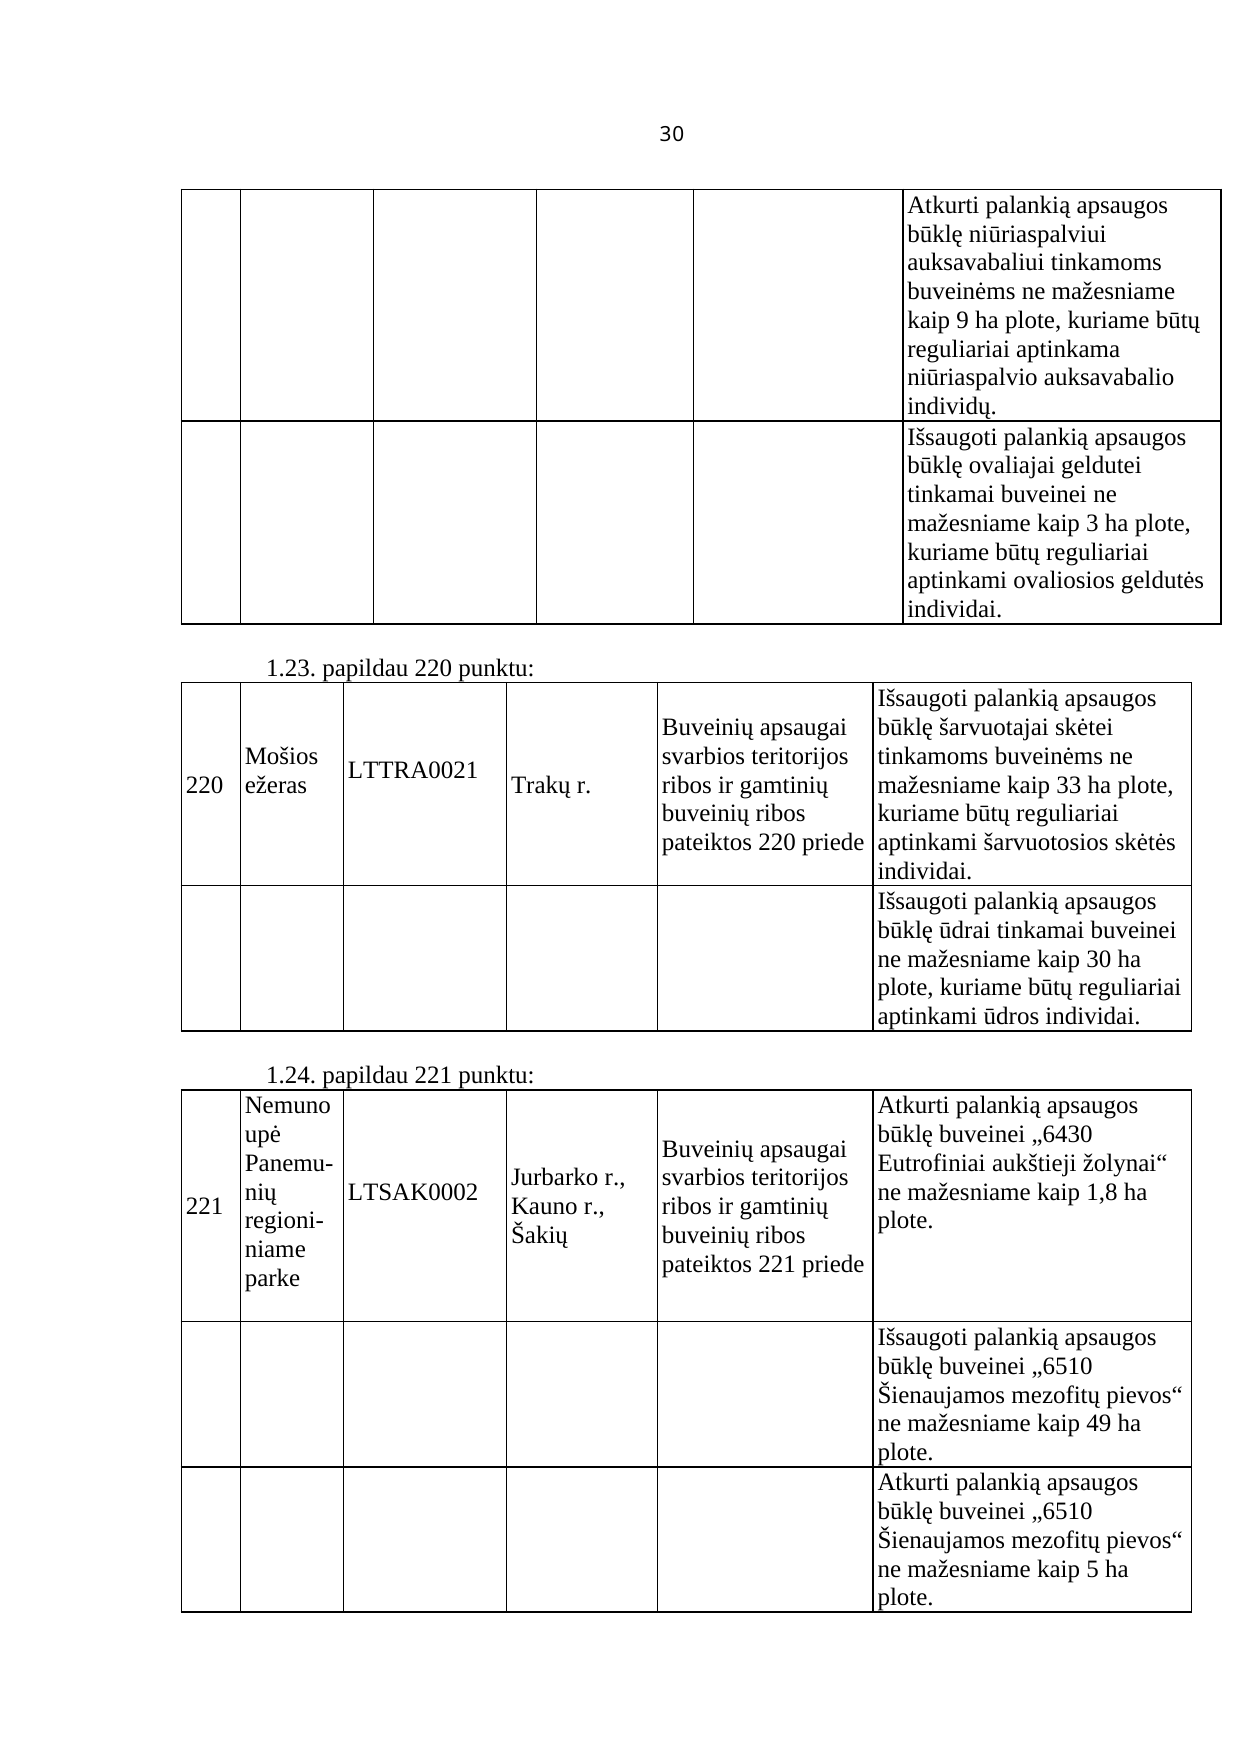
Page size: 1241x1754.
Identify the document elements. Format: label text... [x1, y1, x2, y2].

table_cell [507, 1468, 657, 1611]
table_cell [537, 422, 693, 623]
table_cell Išsaugoti palankią apsaugos būklę buveinei „6510 Šienaujamos mezofitų pievos“ ne mažesniame kaip 49 ha plote. [874, 1322, 1191, 1466]
table_header Trakų r. [507, 683, 657, 885]
table_cell Išsaugoti palankią apsaugos būklę ūdrai tinkamai buveinei ne mažesniame kaip 30 ha plote, kuriame būtų reguliariai aptinkami ūdros individai. [874, 886, 1191, 1030]
table_cell [507, 1322, 657, 1466]
table_cell [344, 1322, 506, 1466]
table_cell Išsaugoti palankią apsaugos būklę ovaliajai geldutei tinkamai buveinei ne mažesniame kaip 3 ha plote, kuriame būtų reguliariai aptinkami ovaliosios geldutės individai. [904, 422, 1220, 623]
table_cell Atkurti palankią apsaugos būklę niūriaspalviui auksavabaliui tinkamoms buveinėms ne mažesniame kaip 9 ha plote, kuriame būtų reguliariai aptinkama niūriaspalvio auksavabalio individų. [904, 190, 1220, 420]
table_header Nemuno upė Panemu-nių regioni-niame parke [241, 1091, 343, 1321]
text 1.24. papildau 221 punktu: [177, 1060, 1166, 1089]
table_header Mošios ežeras [241, 683, 343, 885]
table_cell [507, 886, 657, 1030]
text 1.23. papildau 220 punktu: [177, 653, 1166, 682]
table_cell [182, 190, 240, 420]
table_cell [182, 422, 240, 623]
table_header 221 [182, 1091, 240, 1321]
table_cell [241, 1468, 343, 1611]
table_cell [241, 190, 373, 420]
table_cell [344, 886, 506, 1030]
table_cell [374, 190, 536, 420]
table_header Atkurti palankią apsaugos būklę buveinei „6430 Eutrofiniai aukštieji žolynai“ ne mažesniame kaip 1,8 ha plote. [874, 1091, 1191, 1321]
table_cell [182, 886, 240, 1030]
table_cell [182, 1322, 240, 1466]
table_cell [658, 1322, 872, 1466]
table_header Jurbarko r., Kauno r., Šakių [507, 1091, 657, 1321]
table_cell [694, 190, 902, 420]
table_cell [241, 886, 343, 1030]
table_cell [537, 190, 693, 420]
table_cell [694, 422, 902, 623]
table_cell Atkurti palankią apsaugos būklę buveinei „6510 Šienaujamos mezofitų pievos“ ne mažesniame kaip 5 ha plote. [874, 1468, 1191, 1611]
table_cell [241, 1322, 343, 1466]
table_cell [658, 1468, 872, 1611]
table_cell [344, 1468, 506, 1611]
table_cell [374, 422, 536, 623]
table_cell [241, 422, 373, 623]
table_header LTSAK0002 [344, 1091, 506, 1321]
table_cell [182, 1468, 240, 1611]
table_header Buveinių apsaugai svarbios teritorijos ribos ir gamtinių buveinių ribos pateiktos 220 priede [658, 683, 872, 885]
table_cell [658, 886, 872, 1030]
table_header LTTRA0021 [344, 683, 506, 885]
table_header Išsaugoti palankią apsaugos būklę šarvuotajai skėtei tinkamoms buveinėms ne mažesniame kaip 33 ha plote, kuriame būtų reguliariai aptinkami šarvuotosios skėtės individai. [874, 683, 1191, 885]
table_header 220 [182, 683, 240, 885]
table_header Buveinių apsaugai svarbios teritorijos ribos ir gamtinių buveinių ribos pateiktos 221 priede [658, 1091, 872, 1321]
